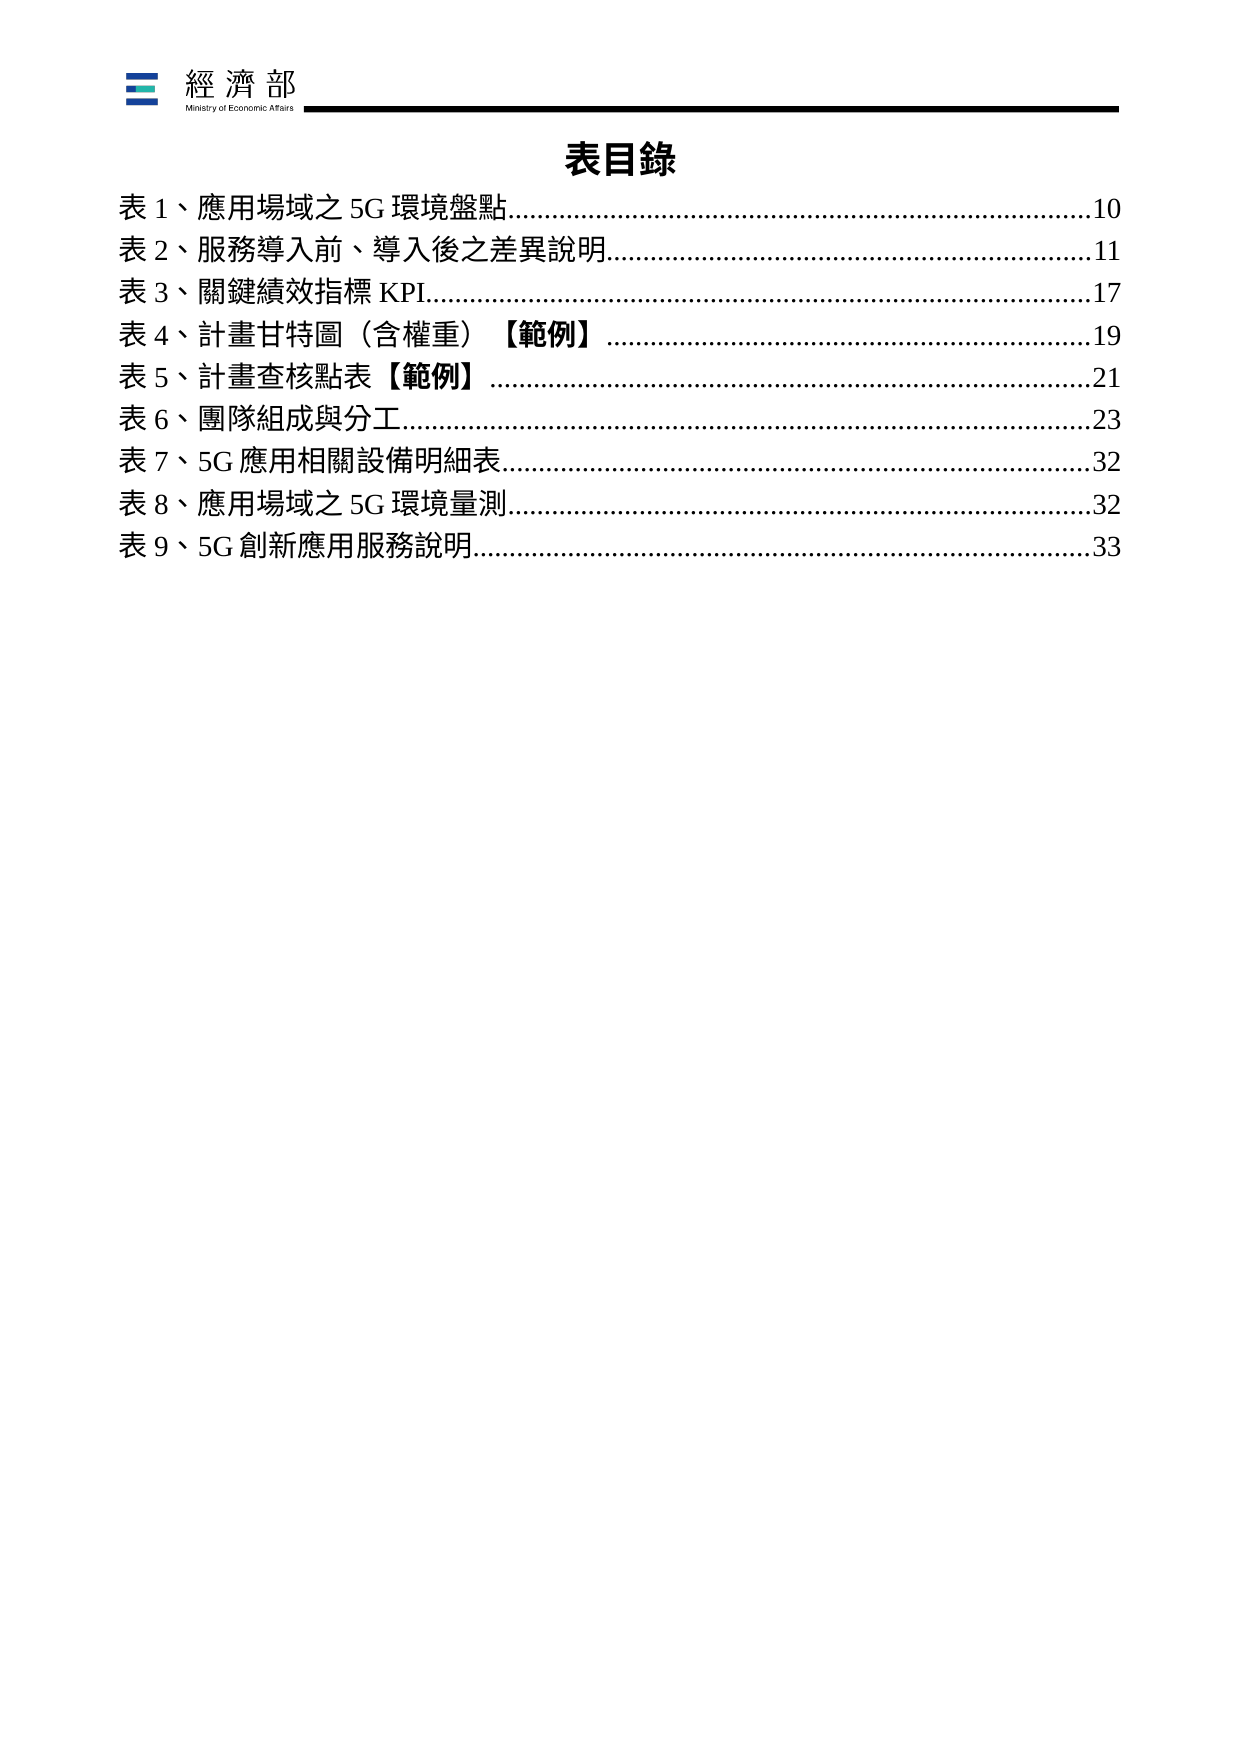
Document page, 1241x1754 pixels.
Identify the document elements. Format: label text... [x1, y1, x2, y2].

text 表 5、計畫查核點表【範例】 21 [118, 353, 1122, 396]
text 表 8、應用場域之5G環境量測 32 [118, 480, 1122, 522]
text 表 3、關鍵績效指標KPI 17 [118, 269, 1122, 311]
text 表目錄 [118, 130, 1122, 184]
text 表 7、5G應用相關設備明細表 32 [118, 438, 1122, 480]
text 表 2、服務導入前、導入後之差異說明 11 [118, 226, 1122, 269]
text 表 6、團隊組成與分工 23 [118, 396, 1122, 438]
text 表 9、5G創新應用服務說明 33 [118, 522, 1122, 565]
picture [118, 59, 302, 120]
text 表 4、計畫甘特圖（含權重）【範例】 19 [118, 311, 1122, 353]
text 表 1、應用場域之5G環境盤點 10 [118, 184, 1122, 226]
